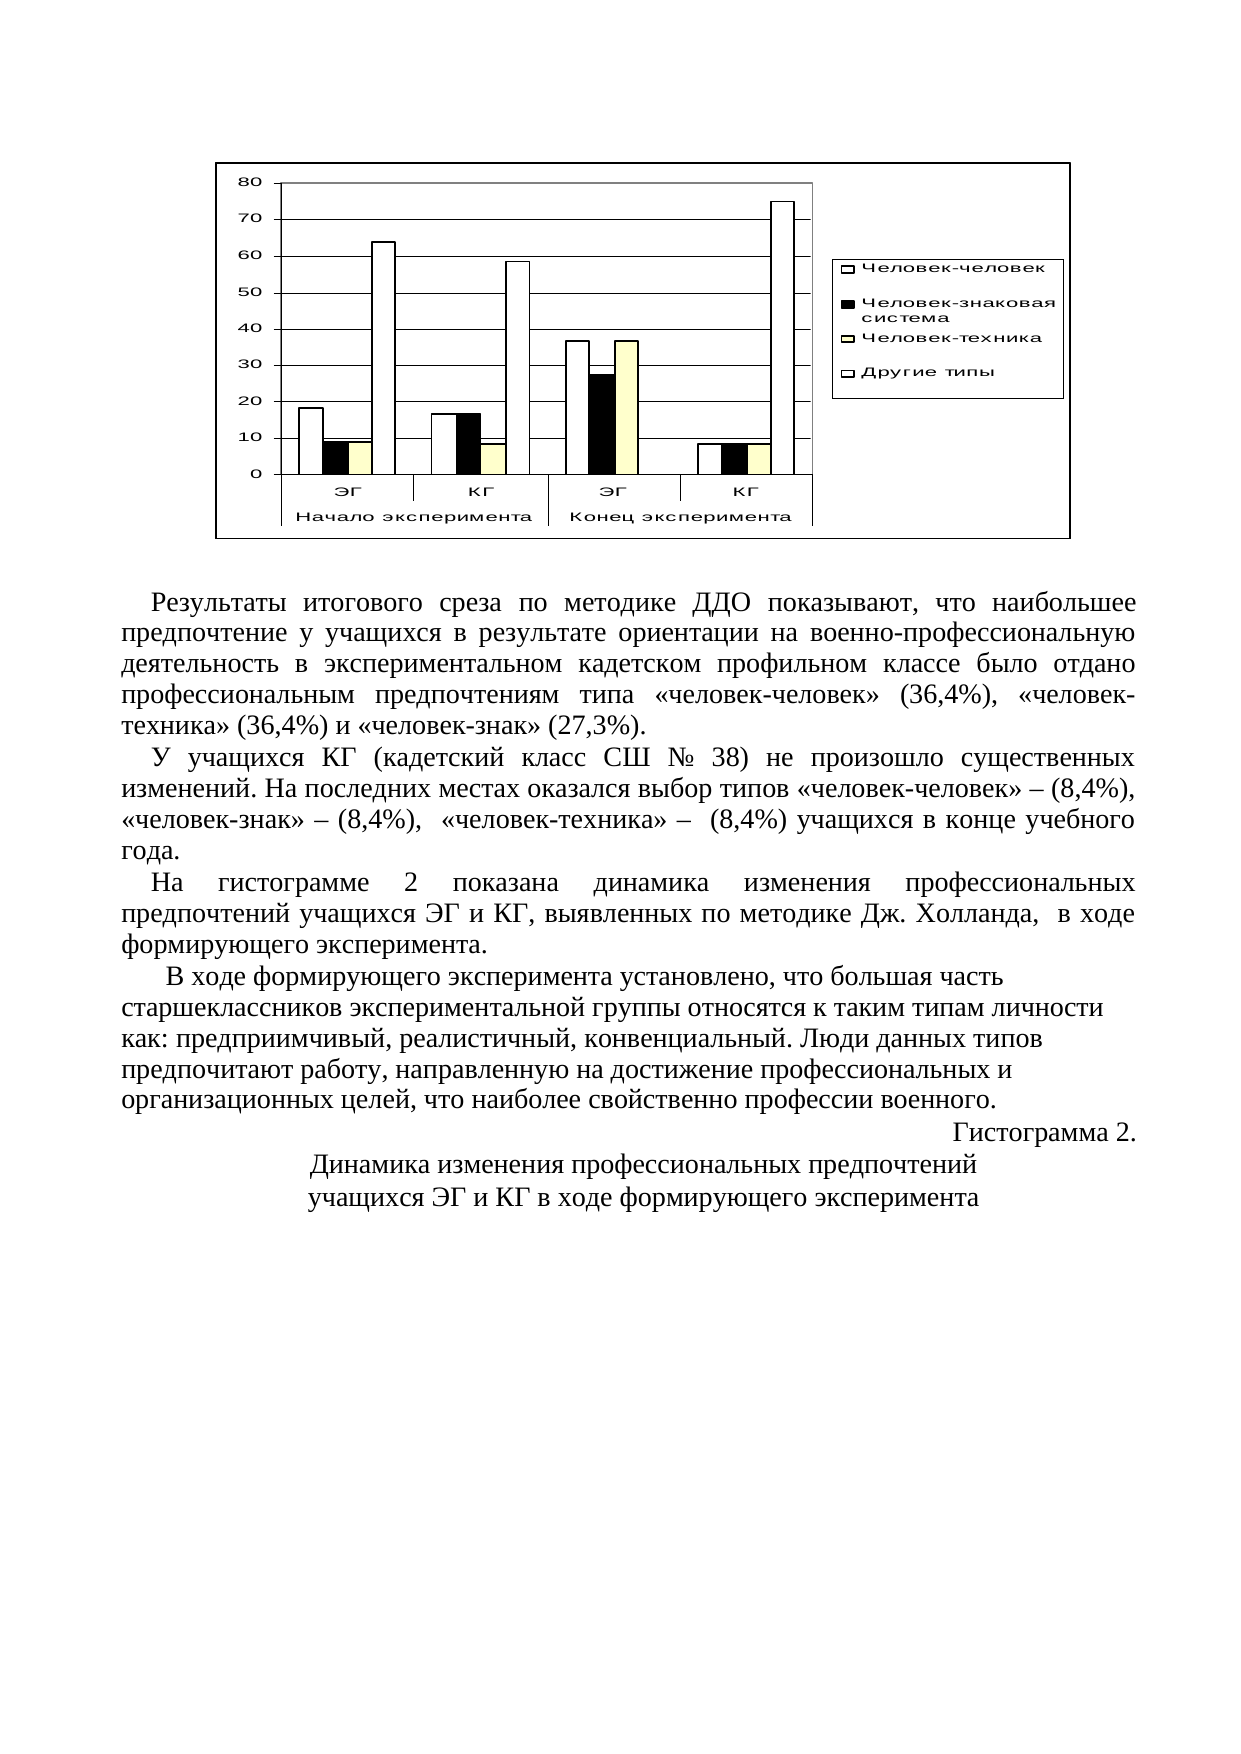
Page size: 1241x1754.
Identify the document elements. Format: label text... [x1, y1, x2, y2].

text В ходе формирующего эксперимента установлено, что большая часть старшеклассников экспериментальной группы относятся к таким типам личности как: предприимчивый, реалистичный, конвенциальный. Люди данных типов предпочитают работу, направленную на достижение профессиональных и организационных целей, что наиболее свойственно профессии военного. [121, 959, 1137, 1115]
text Гистограмма 2. [121, 1115, 1137, 1147]
text Динамика изменения профессиональных предпочтений [121, 1147, 1137, 1180]
text Результаты итогового среза по методике ДДО показывают, что наибольшее предпочтение у учащихся в результате ориентации на военно-профессиональную деятельность в экспериментальном кадетском профильном классе было отдано профессиональным предпочтениям типа «человек-человек» (36,4%), «человек-техника» (36,4%) и «человек-знак» (27,3%). [121, 584, 1137, 740]
text учащихся ЭГ и КГ в ходе формирующего эксперимента [121, 1180, 1137, 1212]
text На гистограмме 2 показана динамика изменения профессиональных предпочтений учащихся ЭГ и КГ, выявленных по методике Дж. Холланда, в ходе формирующего эксперимента. [121, 865, 1137, 959]
text У учащихся КГ (кадетский класс СШ № 38) не произошло существенных изменений. На последних местах оказался выбор типов «человек-человек» – (8,4%), «человек-знак» – (8,4%), «человек-техника» – (8,4%) учащихся в конце учебного года. [121, 740, 1137, 865]
